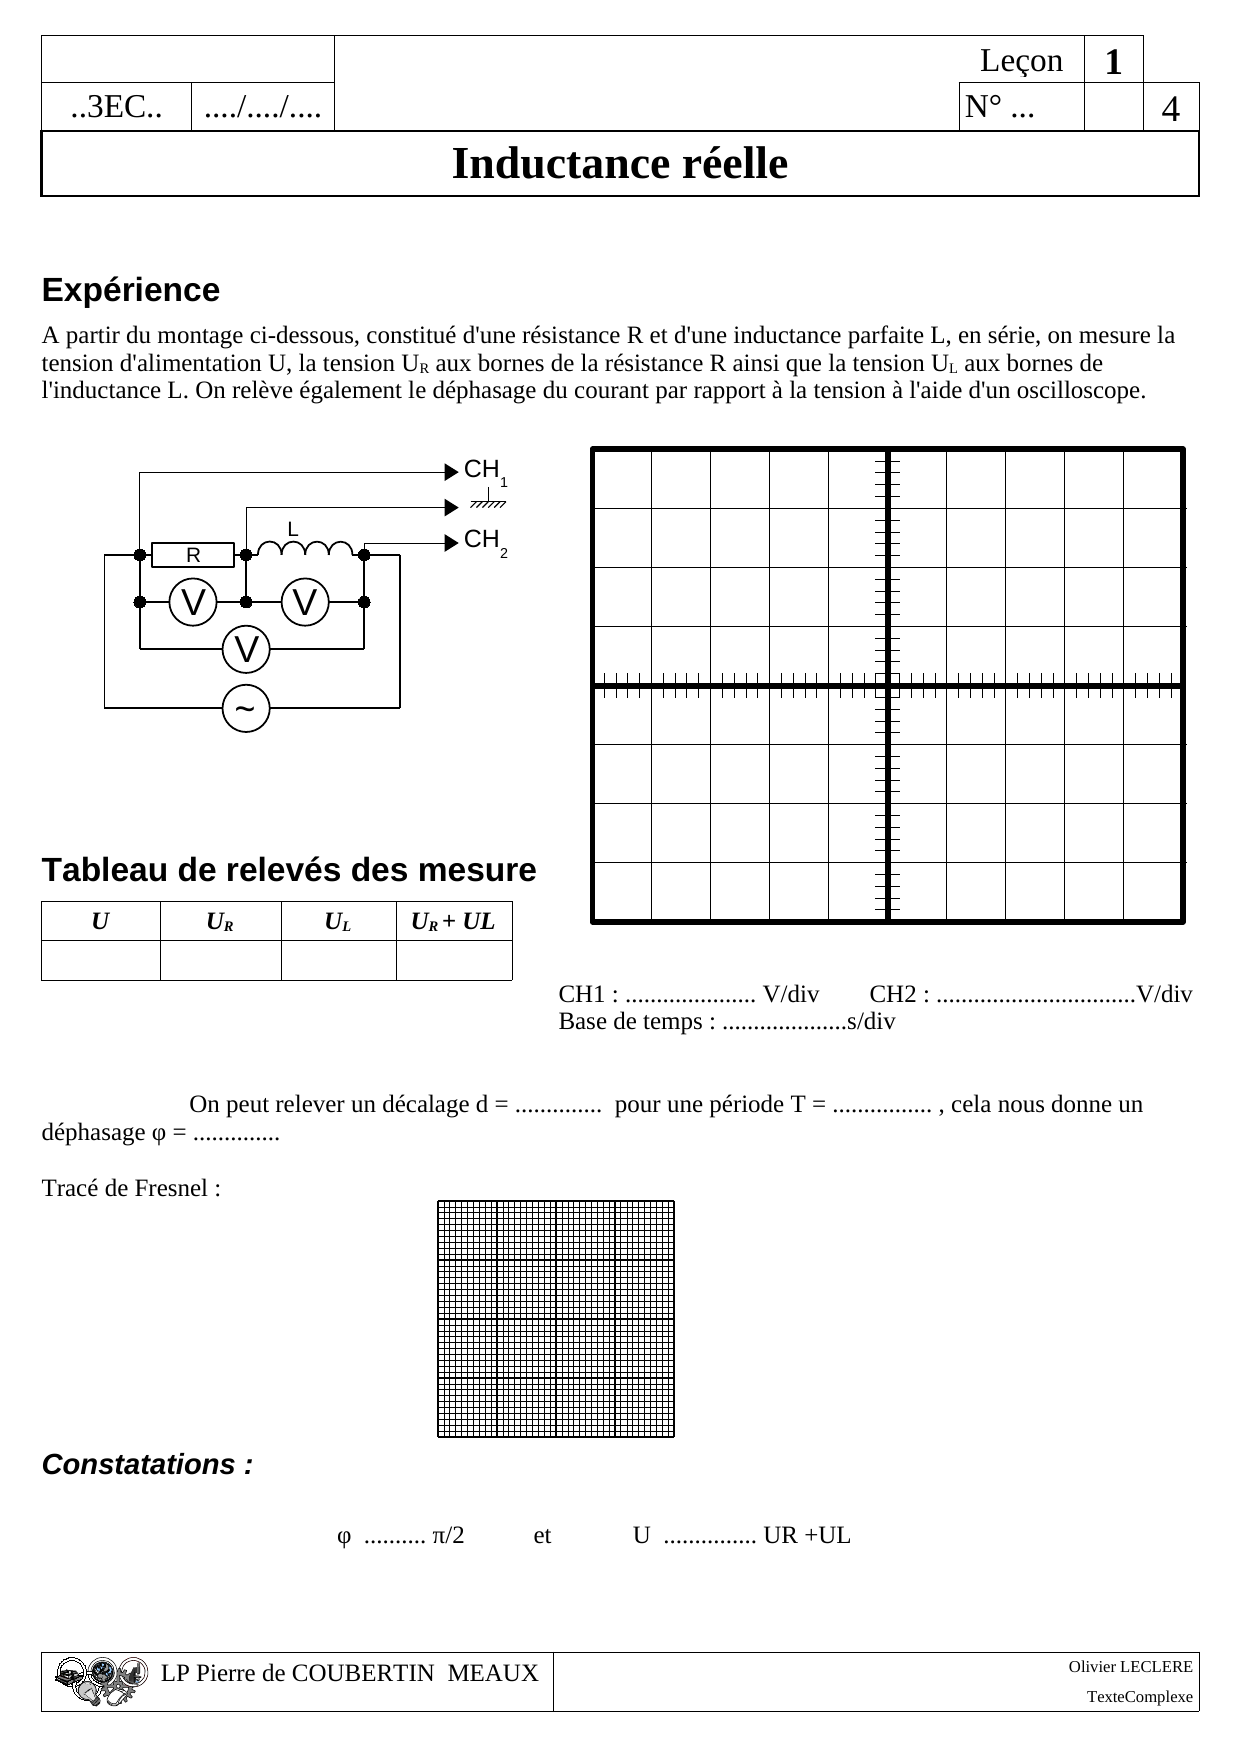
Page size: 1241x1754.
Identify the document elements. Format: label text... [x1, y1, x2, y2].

subtitle [829, 851, 885, 862]
subtitle [1124, 863, 1180, 889]
table_header UL [282, 902, 396, 940]
text Tracé de Fresnel : [41, 1174, 1199, 1201]
subtitle [770, 863, 828, 889]
subtitle [891, 863, 946, 889]
subtitle [652, 851, 710, 862]
subtitle [711, 851, 769, 862]
subtitle [1065, 863, 1123, 889]
table_cell [161, 941, 281, 980]
text A partir du montage ci-dessous, constitué d'une résistance R et d'une inductance parfaite L, en série, on mesure la tension d'alimentation U, la tension UR aux bornes de la résistance R ainsi que la tension UL aux bornes de l'inductance L. On relève également le déphasage du courant par rapport à la tension à l'aide d'un oscilloscope. [41, 321, 1199, 404]
table_header U [42, 902, 160, 940]
subtitle Tableau de relevés des mesure [41, 851, 590, 889]
subtitle Expérience [41, 271, 1199, 309]
text On peut relever un décalage d = .............. pour une période T = ................ , cela nous donne un déphasage φ = .............. [41, 1091, 1199, 1146]
subtitle [947, 851, 1005, 862]
table_cell [42, 941, 160, 980]
subtitle Constatations : [41, 1448, 1199, 1481]
subtitle [770, 851, 828, 862]
subtitle [891, 851, 946, 862]
text φ .......... π/2 et U ............... UR +UL [41, 1521, 1199, 1549]
subtitle [1006, 851, 1064, 862]
table_header UR + UL [397, 902, 512, 940]
text CH1 : ..................... V/div CH2 : ................................V/div [41, 980, 1199, 1007]
subtitle [947, 863, 1005, 889]
text Base de temps : ....................s/div [41, 1007, 1199, 1035]
subtitle [595, 851, 651, 862]
subtitle [711, 863, 769, 889]
table_cell [282, 941, 396, 980]
subtitle [1006, 863, 1064, 889]
subtitle [652, 863, 710, 889]
subtitle [829, 863, 885, 889]
table_cell [397, 941, 512, 980]
table_header UR [161, 902, 281, 940]
subtitle [1065, 851, 1123, 862]
subtitle [1124, 851, 1180, 862]
subtitle [595, 863, 651, 889]
